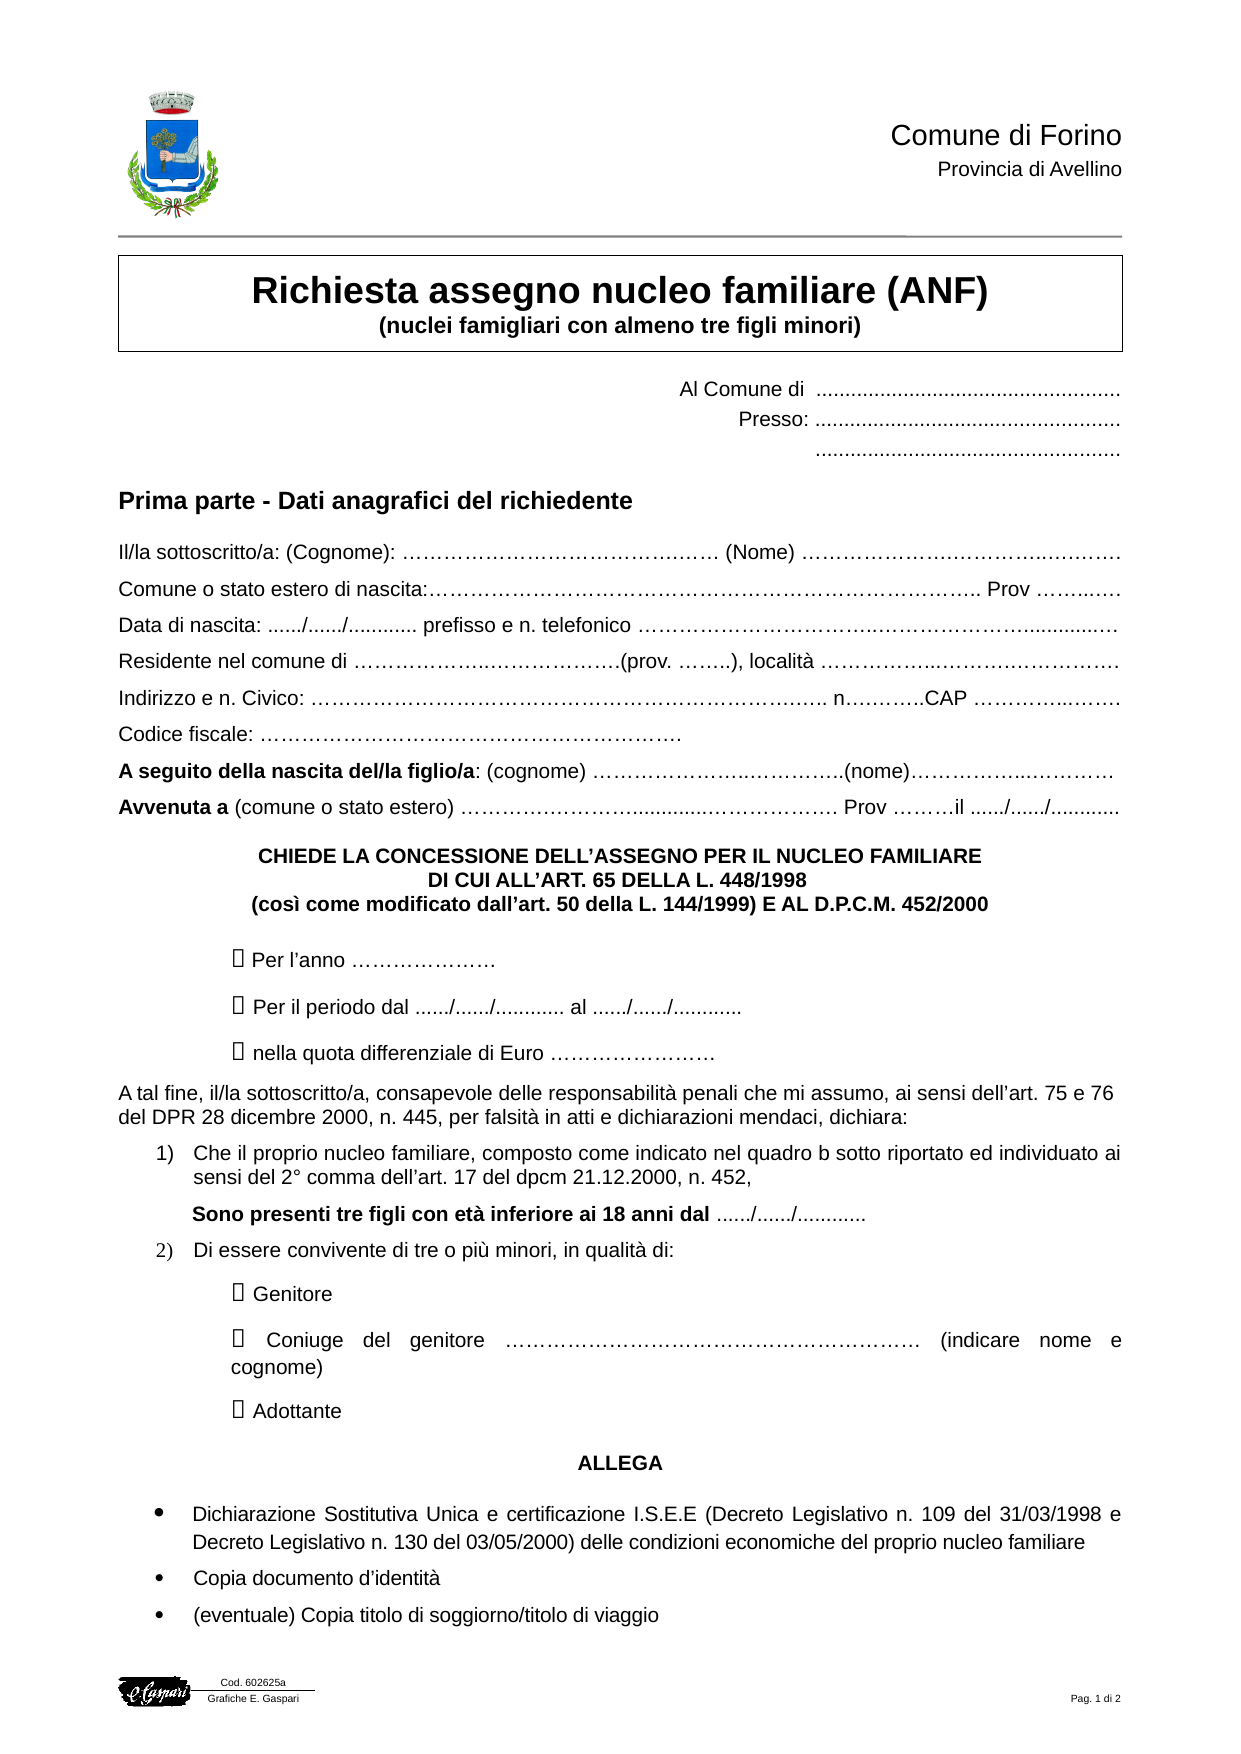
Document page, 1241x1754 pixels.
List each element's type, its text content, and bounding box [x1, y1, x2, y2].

text  Coniuge del genitore …………………………………………………… (indicare nome e cognome) [231, 1321, 1122, 1379]
text Presso: [738, 407, 1122, 431]
text A seguito della nascita del/la figlio/a: (cognome) …………………..…………..(nome)……………...………… [118, 759, 1122, 783]
text Data di nascita: ....../....../............ prefisso e n. telefonico ……………………………..………………….............… [118, 613, 1122, 637]
text Codice fiscale: ……………………………………………………. [118, 722, 1122, 746]
text Al Comune di [679, 377, 1122, 401]
list Di essere convivente di tre o più minori, in qualità di: [156, 1238, 1122, 1262]
text Il/la sottoscritto/a: (Cognome): ………………………………….…… (Nome) ………………….…………..….……. [118, 540, 1122, 564]
list Dichiarazione Sostitutiva Unica e certificazione I.S.E.E (Decreto Legislativo n. 109 del 31/03/1998 e Decreto Legislativo n. 130 del 03/05/2000) delle condizioni economiche del proprio nucleo familiare [154, 1502, 1122, 1553]
text  Per il periodo dal ....../....../............ al ....../....../............ [231, 987, 1122, 1022]
text Indirizzo e n. Civico: …………………………………………………………….….. n….……..CAP …………...……. [118, 686, 1122, 710]
list Che il proprio nucleo familiare, composto come indicato nel quadro b sotto riportato ed individuato ai sensi del 2° comma dell’art. 17 del dpcm 21.12.2000, n. 452, [156, 1141, 1122, 1189]
text Prima parte - Dati anagrafici del richiedente [118, 486, 1122, 515]
text Avvenuta a (comune o stato estero) ………….………….............………………. Prov ………il ....../....../............ [118, 795, 1122, 819]
list Copia documento d’identità [156, 1566, 1122, 1590]
subtitle CHIEDE LA CONCESSIONE DELL’ASSEGNO PER IL NUCLEO FAMILIARE [118, 844, 1122, 868]
picture [117, 1675, 191, 1707]
text Residente nel comune di ………………..……………….(prov. ……..), località ……………...……….……………. [118, 649, 1122, 673]
text A tal fine, il/la sottoscritto/a, consapevole delle responsabilità penali che mi assumo, ai sensi dell’art. 75 e 76 del DPR 28 dicembre 2000, n. 445, per falsità in atti e dichiarazioni mendaci, dichiara: [118, 1081, 1122, 1128]
text  nella quota differenziale di Euro …………………… [231, 1034, 1122, 1068]
text Comune di Forino [224, 118, 1122, 152]
text Comune o stato estero di nascita:…………………………………………………………………….. Prov ……...…. [118, 576, 1122, 600]
list (eventuale) Copia titolo di soggiorno/titolo di viaggio [156, 1603, 1122, 1627]
picture [122, 87, 224, 219]
table_header Richiesta assegno nucleo familiare (ANF) (nuclei famigliari con almeno tre figli minori) [119, 256, 1122, 351]
text DI CUI ALL’ART. 65 DELLA L. 448/1998 [118, 868, 1122, 892]
text  Adottante [231, 1392, 1122, 1426]
text  Genitore [231, 1274, 1122, 1309]
text (così come modificato dall’art. 50 della L. 144/1999) E AL D.P.C.M. 452/2000 [118, 892, 1122, 916]
text  Per l’anno ………………… [231, 941, 1122, 975]
text Provincia di Avellino [224, 157, 1122, 181]
text ALLEGA [118, 1451, 1122, 1475]
text Sono presenti tre figli con età inferiore ai 18 anni dal ....../....../............ [192, 1201, 1122, 1225]
